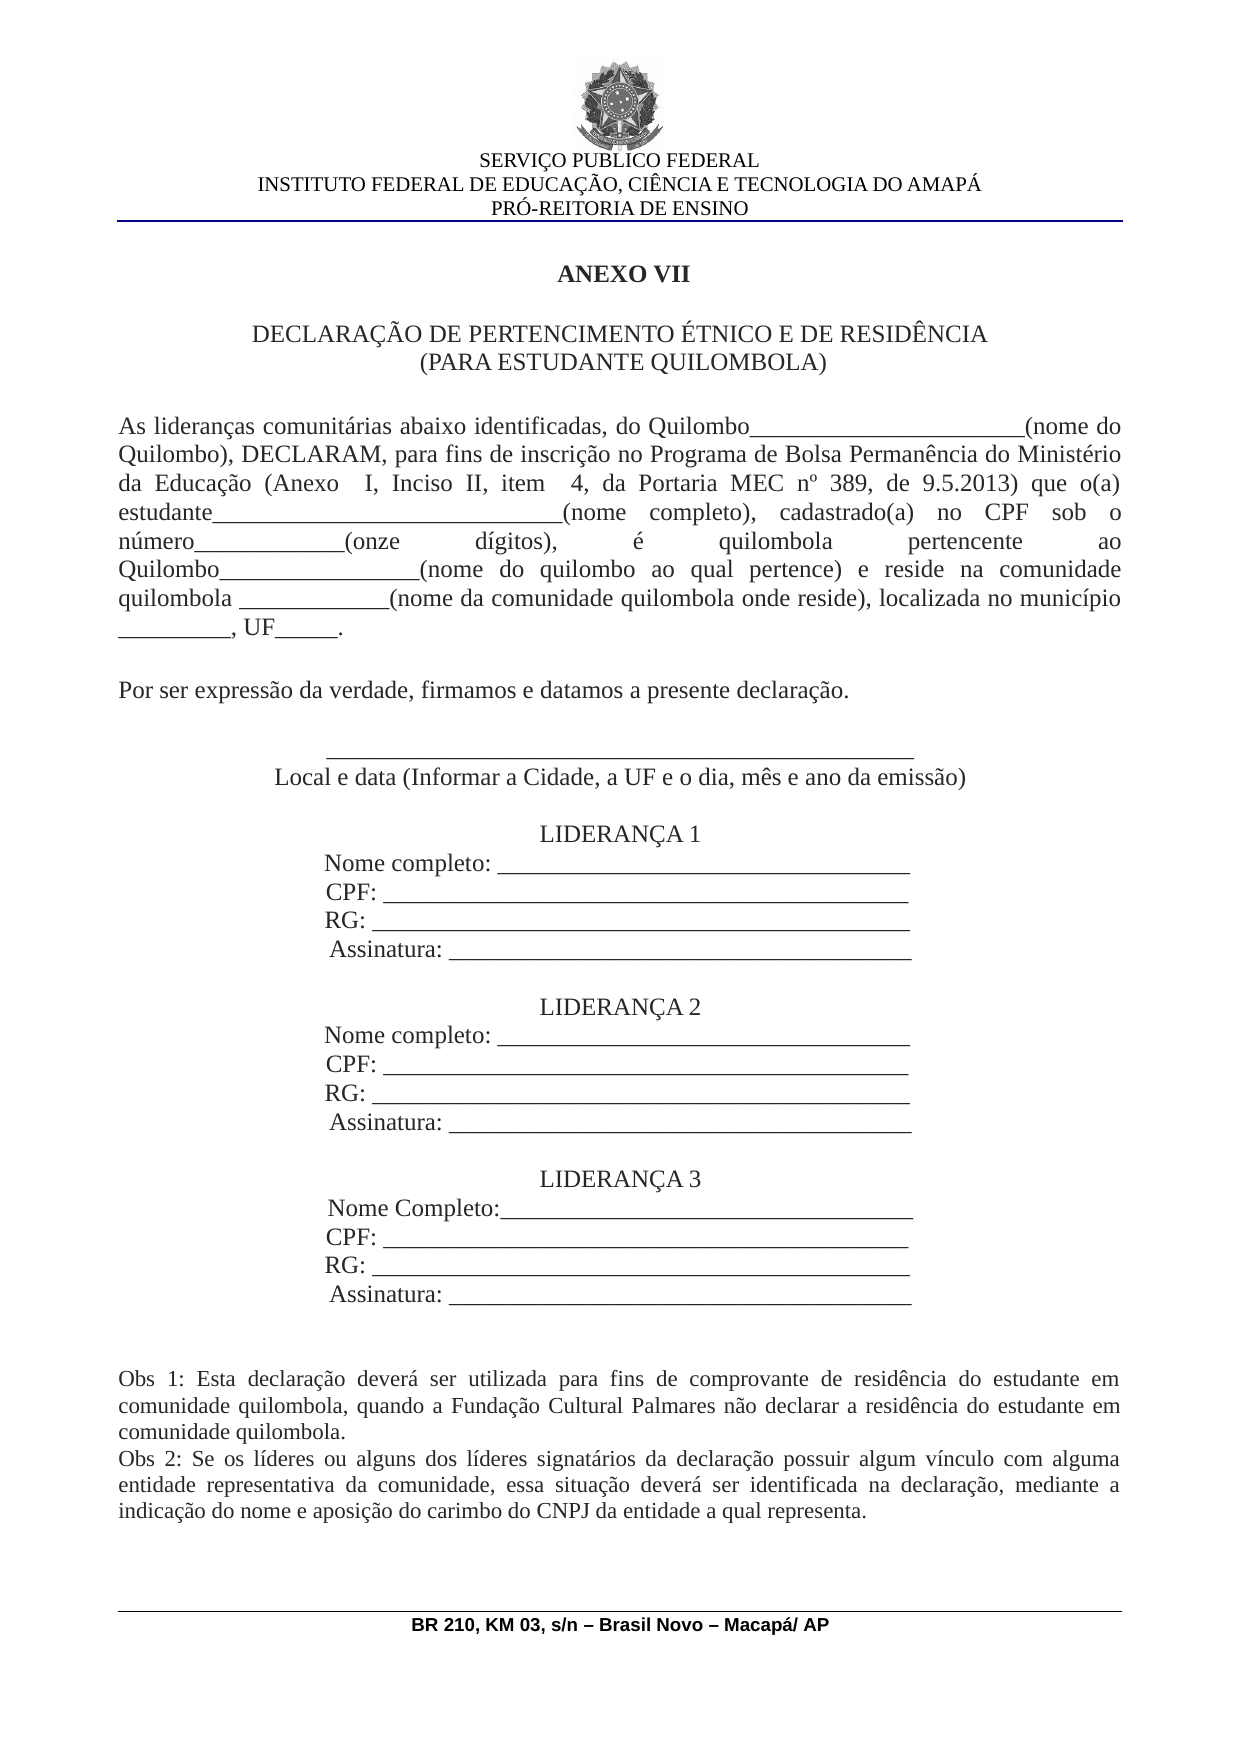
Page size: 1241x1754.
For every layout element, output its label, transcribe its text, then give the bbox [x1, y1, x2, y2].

text DECLARAÇÃO DE PERTENCIMENTO ÉTNICO E DE RESIDÊNCIA [118, 319, 1122, 347]
text Por ser expressão da verdade, firmamos e datamos a presente declaração. [118, 676, 1122, 704]
text RG: ___________________________________________ [118, 1078, 1122, 1107]
text Nome Completo:_________________________________ [118, 1193, 1122, 1222]
text LIDERANÇA 1 [118, 819, 1122, 848]
text Obs 1: Esta declaração deverá ser utilizada para fins de comprovante de residência do estudante em comunidade quilombola, quando a Fundação Cultural Palmares não declarar a residência do estudante em comunidade quilombola. [118, 1366, 1122, 1444]
text Assinatura: _____________________________________ [118, 934, 1122, 963]
text Assinatura: _____________________________________ [118, 1107, 1122, 1136]
text (PARA ESTUDANTE QUILOMBOLA) [118, 347, 1122, 376]
text CPF: __________________________________________ [118, 1222, 1122, 1251]
text RG: ___________________________________________ [118, 1251, 1122, 1279]
text Local e data (Informar a Cidade, a UF e o dia, mês e ano da emissão) [118, 762, 1122, 791]
text LIDERANÇA 3 [118, 1164, 1122, 1193]
text Obs 2: Se os líderes ou alguns dos líderes signatários da declaração possuir algum vínculo com alguma entidade representativa da comunidade, essa situação deverá ser identificada na declaração, mediante a indicação do nome e aposição do carimbo do CNPJ da entidade a qual representa. [118, 1444, 1122, 1524]
text As lideranças comunitárias abaixo identificadas, do Quilombo______________________(nome do Quilombo), DECLARAM, para fins de inscrição no Programa de Bolsa Permanência do Ministério da Educação (Anexo I, Inciso II, item 4, da Portaria MEC nº 389, de 9.5.2013) que o(a) estudante____________________________(nome completo), cadastrado(a) no CPF sob o número____________(onze dígitos), é quilombola pertencente ao Quilombo________________(nome do quilombo ao qual pertence) e reside na comunidade quilombola ____________(nome da comunidade quilombola onde reside), localizada no município _________, UF_____. [118, 411, 1122, 641]
text Assinatura: _____________________________________ [118, 1279, 1122, 1308]
text RG: ___________________________________________ [118, 906, 1122, 934]
text CPF: __________________________________________ [118, 877, 1122, 906]
text Nome completo: _________________________________ [118, 1021, 1122, 1049]
text _______________________________________________ [118, 733, 1122, 762]
text LIDERANÇA 2 [118, 992, 1122, 1021]
text Nome completo: _________________________________ [118, 848, 1122, 877]
text CPF: __________________________________________ [118, 1049, 1122, 1078]
